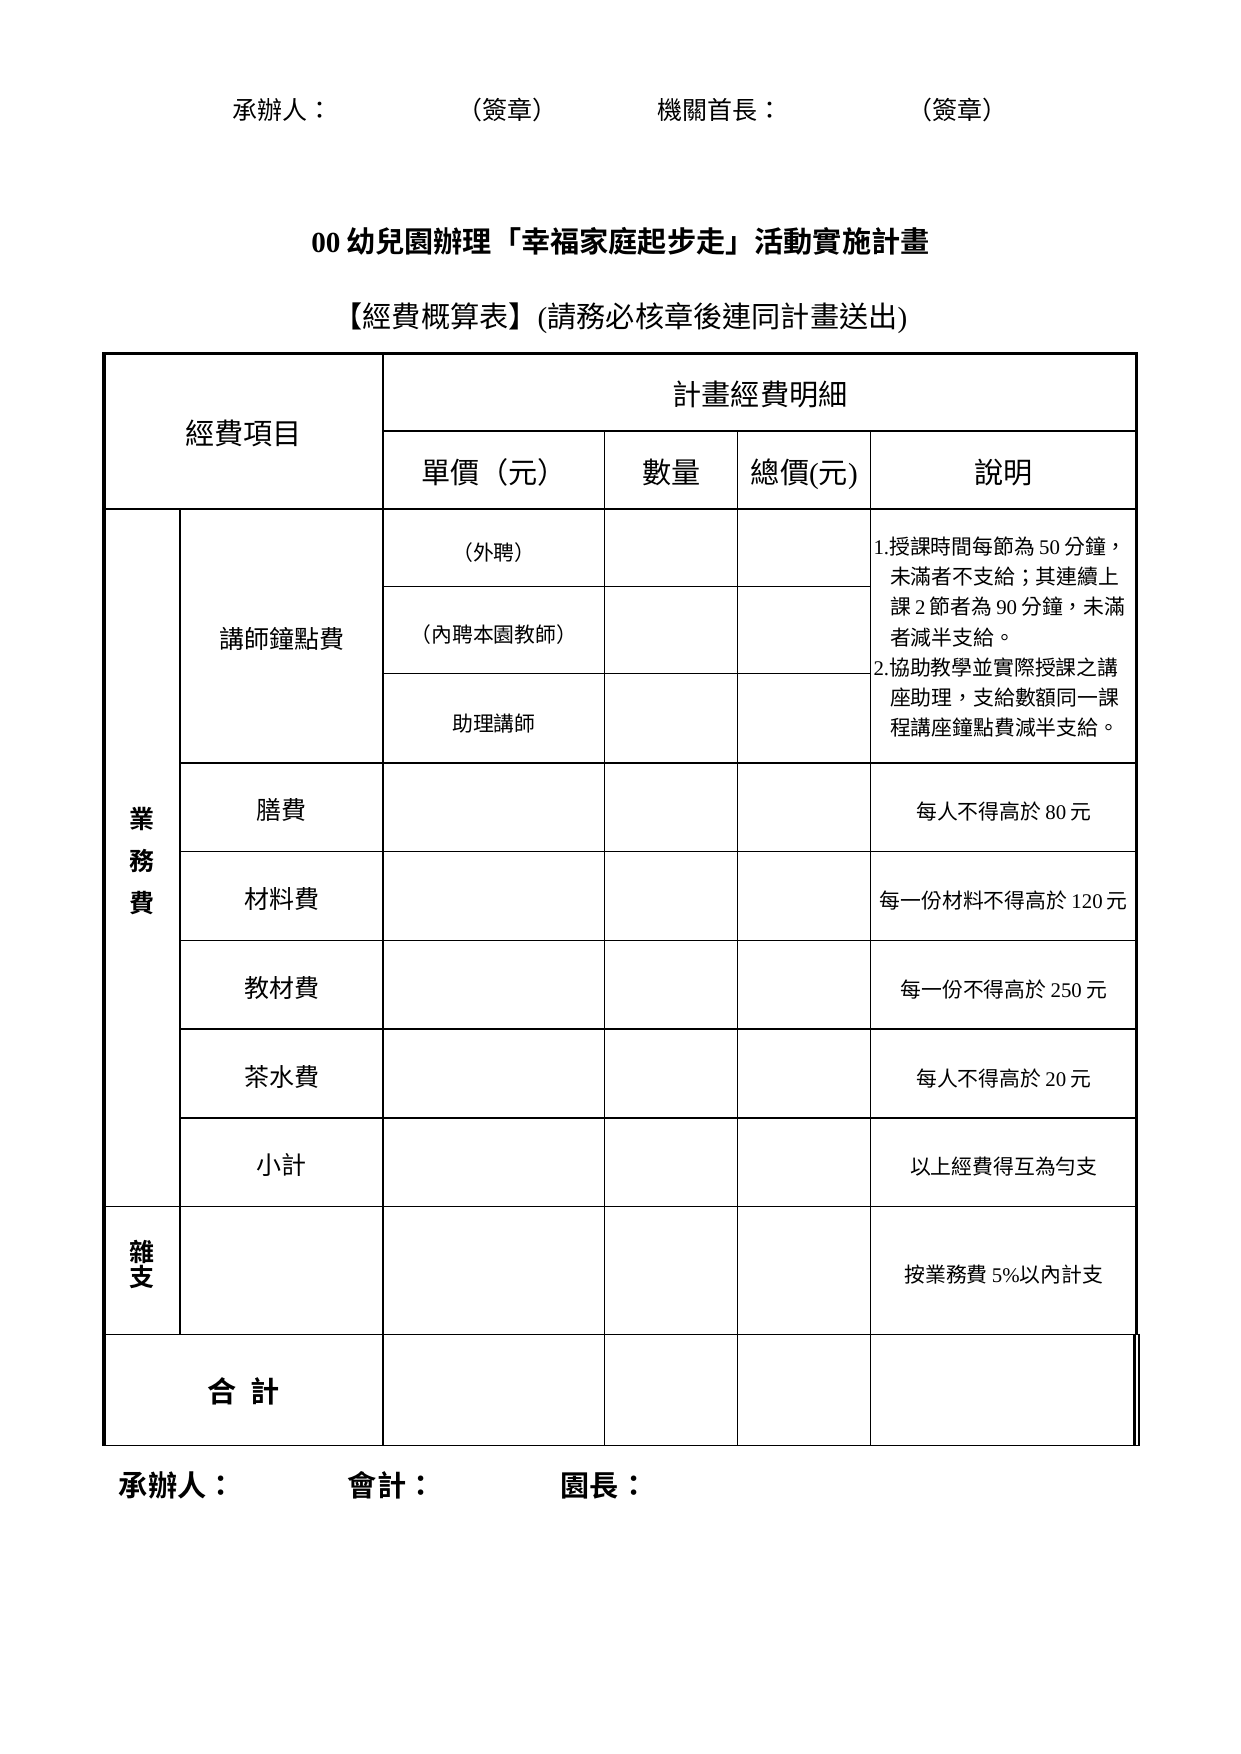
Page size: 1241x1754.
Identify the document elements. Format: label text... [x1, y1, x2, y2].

table_cell [384, 764, 604, 851]
table_cell [605, 941, 737, 1028]
table_cell [738, 587, 870, 673]
table_cell 膳費 [181, 764, 382, 851]
table_cell 雜支 [106, 1207, 179, 1333]
table_cell 小計 [181, 1119, 382, 1206]
table_cell [181, 1207, 382, 1333]
table_cell [738, 1207, 870, 1333]
table_cell [605, 764, 737, 851]
table_cell 教材費 [181, 941, 382, 1028]
table_cell [384, 852, 604, 939]
table_cell [871, 1335, 1133, 1445]
table_cell [605, 1030, 737, 1117]
table_cell [738, 674, 870, 762]
text 【經費概算表】(請務必核章後連同計畫送出) [75, 277, 1165, 352]
table_cell [738, 1335, 870, 1445]
text 承辦人： （簽章） 機關首長： （簽章） [75, 89, 1165, 127]
table_cell [605, 510, 737, 586]
table_cell 數量 [605, 432, 737, 508]
table_cell （外聘） [384, 510, 604, 586]
table_cell [738, 852, 870, 939]
table_header 經費項目 [106, 355, 382, 508]
table_cell [738, 1030, 870, 1117]
table_cell 說明 [871, 432, 1135, 508]
table_cell 每人不得高於80元 [871, 764, 1135, 851]
table_header 計畫經費明細 [384, 355, 1135, 430]
table_cell 每人不得高於20元 [871, 1030, 1135, 1117]
table_cell 單價（元） [384, 432, 604, 508]
table_cell [384, 1207, 604, 1333]
table_cell 總價(元) [738, 432, 870, 508]
table_cell （內聘本園教師） [384, 587, 604, 673]
table_cell 合 計 [106, 1335, 382, 1445]
table_cell [605, 1207, 737, 1333]
table_cell [384, 1119, 604, 1206]
table_cell [738, 764, 870, 851]
table_cell [384, 1030, 604, 1117]
table_cell [605, 852, 737, 939]
table_cell 以上經費得互為勻支 [871, 1119, 1135, 1206]
table_cell [605, 1335, 737, 1445]
table_cell [384, 1335, 604, 1445]
table_cell 按業務費5%以內計支 [871, 1207, 1135, 1333]
table_cell 每一份不得高於250元 [871, 941, 1135, 1028]
table_cell [738, 1119, 870, 1206]
table_cell [605, 587, 737, 673]
table_cell [605, 674, 737, 762]
table_cell [738, 941, 870, 1028]
table_cell 業 務 費 [106, 510, 179, 1206]
text 承辦人： 會計： 園長： [75, 1446, 1165, 1521]
table_cell 茶水費 [181, 1030, 382, 1117]
table_cell 1.授課時間每節為50分鐘，未滿者不支給；其連續上課2節者為90分鐘，未滿者減半支給。 2.協助教學並實際授課之講座助理，支給數額同一課程講座鐘點費減半支給。 [871, 510, 1135, 762]
table_cell 材料費 [181, 852, 382, 939]
table_cell 助理講師 [384, 674, 604, 762]
table_cell [384, 941, 604, 1028]
text 00幼兒園辦理「幸福家庭起步走」活動實施計畫 [75, 202, 1165, 277]
table_cell [738, 510, 870, 586]
table_cell 講師鐘點費 [181, 510, 382, 762]
table_cell [605, 1119, 737, 1206]
table_cell 每一份材料不得高於120元 [871, 852, 1135, 939]
